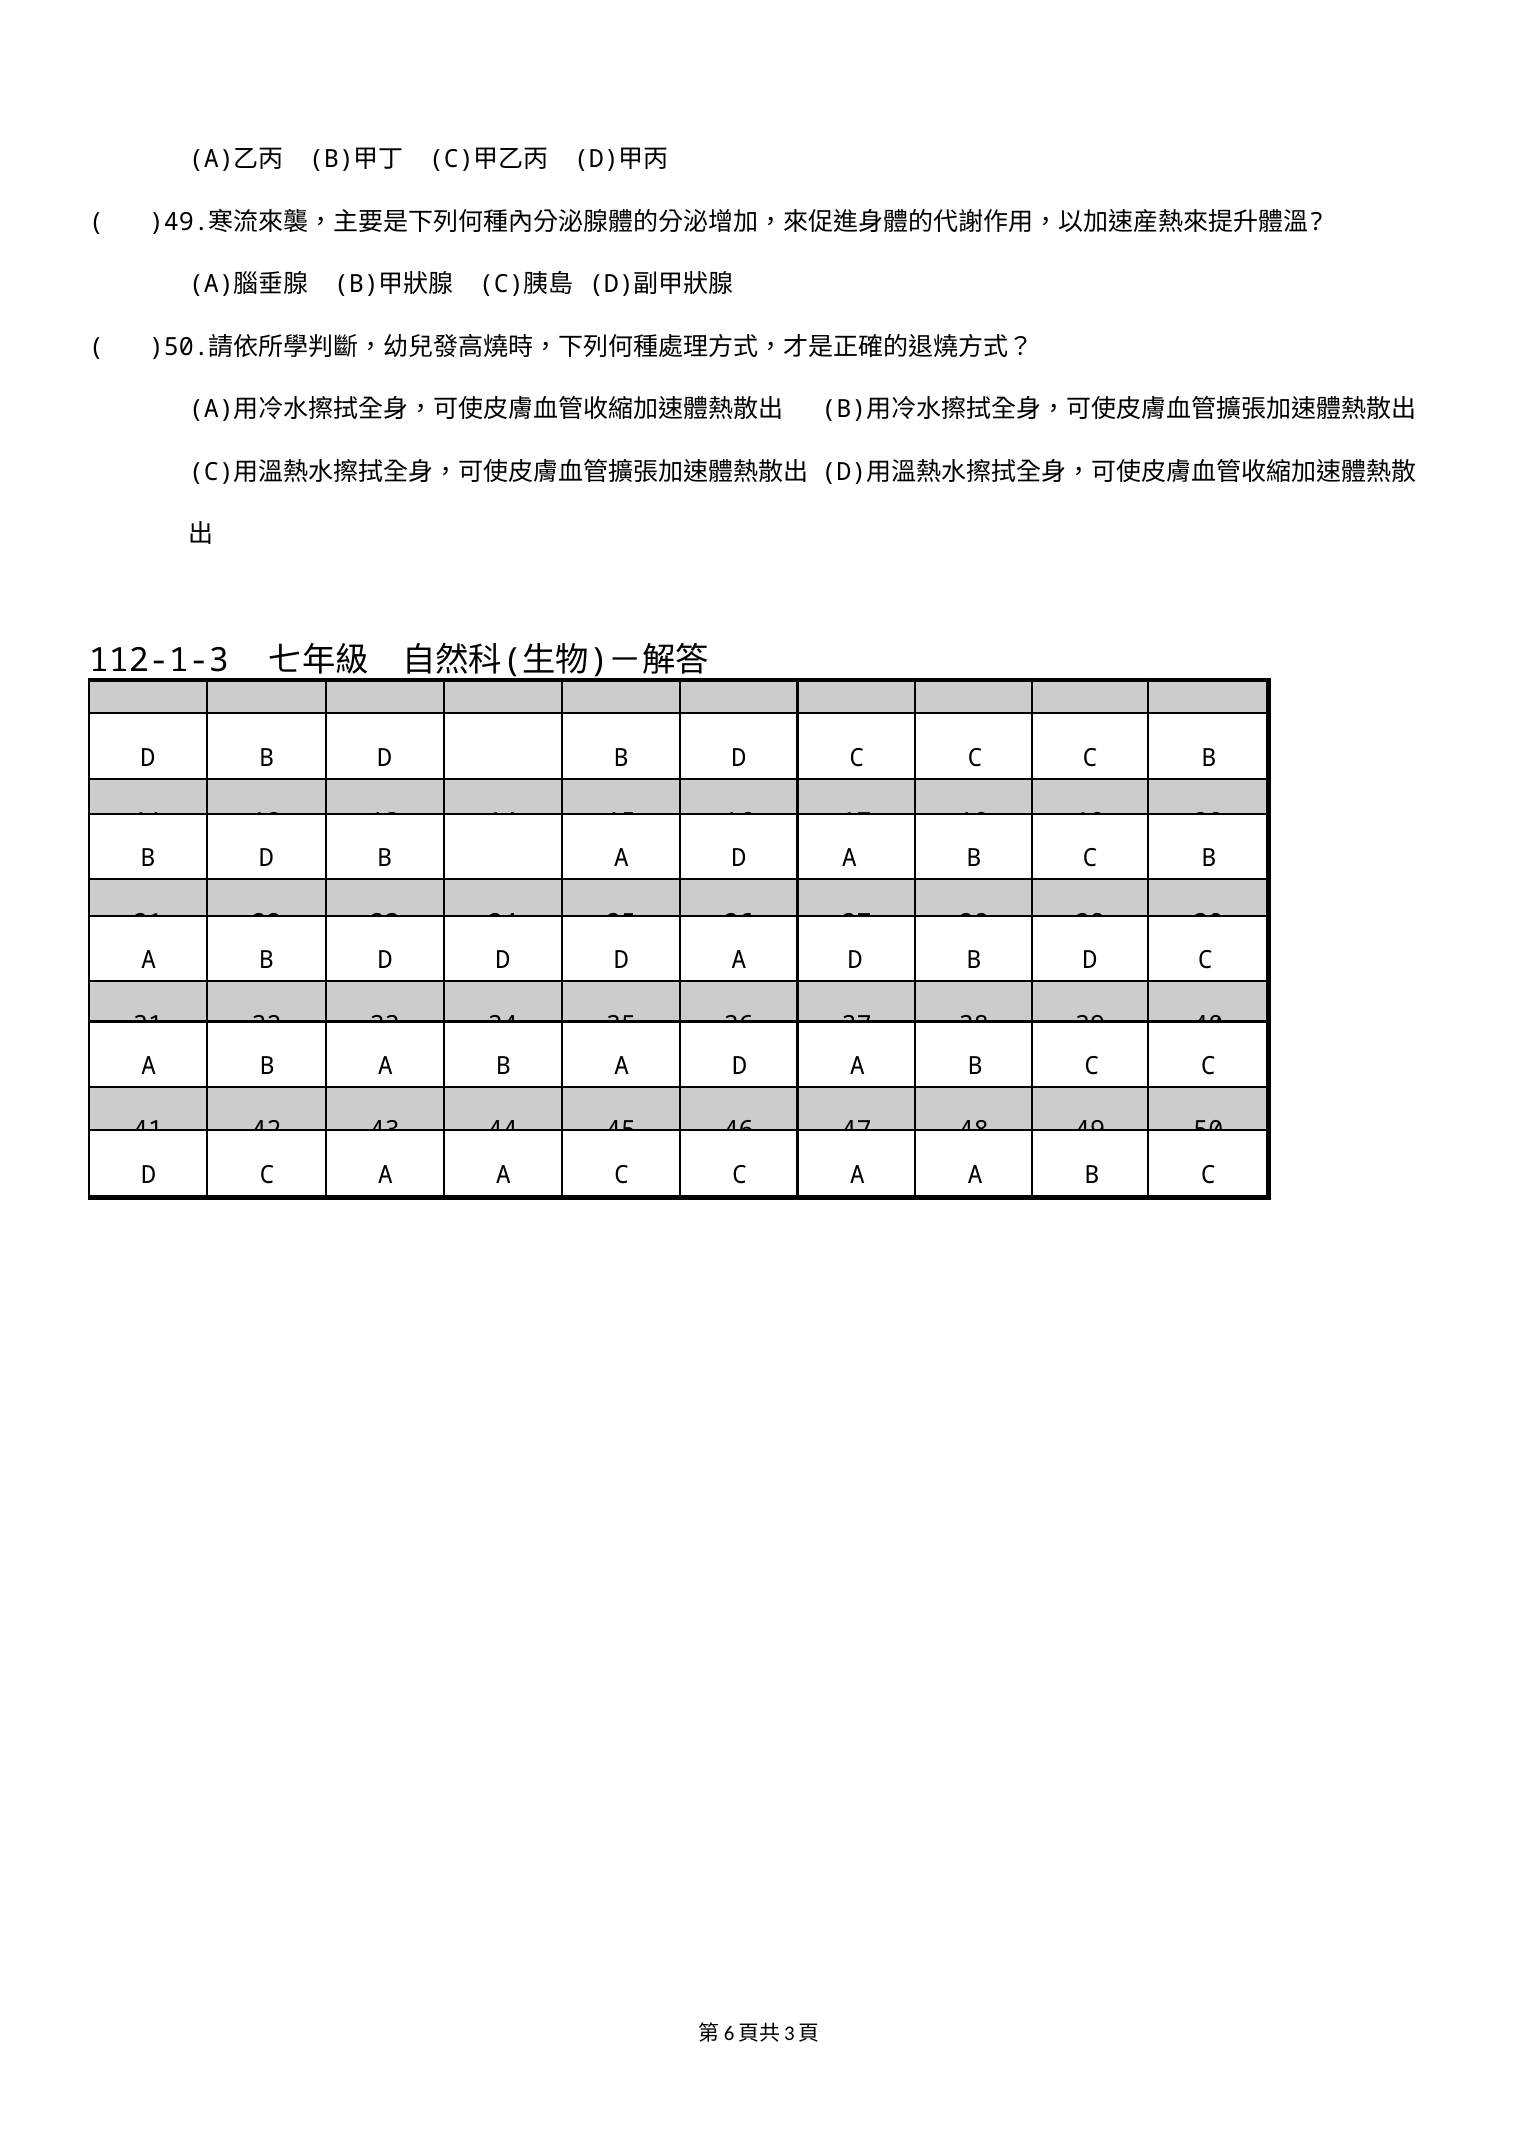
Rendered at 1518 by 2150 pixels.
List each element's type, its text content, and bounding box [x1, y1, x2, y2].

table_cell D [90, 714, 206, 777]
table_cell A [799, 815, 914, 877]
table_cell D [681, 815, 796, 877]
table_cell 32 [208, 982, 325, 1020]
table_cell D [445, 917, 561, 980]
table_cell B [208, 1023, 325, 1086]
table_cell D [681, 1023, 796, 1086]
table_cell A [681, 917, 796, 980]
table_cell 35 [563, 982, 679, 1020]
table_header 9 [1033, 682, 1147, 712]
table_cell 44 [445, 1088, 561, 1129]
table_cell 33 [327, 982, 443, 1020]
text ( )49.寒流來襲，主要是下列何種內分泌腺體的分泌增加，來促進身體的代謝作用，以加速産熱來提升體溫? [89, 177, 1429, 240]
table_cell 42 [208, 1088, 325, 1129]
table_cell B [327, 815, 443, 877]
table_cell 26 [681, 880, 796, 915]
table_cell A [799, 1131, 914, 1195]
table_cell 49 [1033, 1088, 1147, 1129]
table_cell 39 [1033, 982, 1147, 1020]
table_cell 16 [681, 780, 796, 813]
table_cell 21 [90, 880, 206, 915]
table_cell 30 [1149, 880, 1266, 915]
table_cell A [563, 1023, 679, 1086]
table_cell 41 [90, 1088, 206, 1129]
table_cell 37 [799, 982, 914, 1020]
table_cell 14 [445, 780, 561, 813]
table_cell 49 [1094, 1122, 1101, 1129]
table_cell C [681, 1131, 796, 1195]
table_cell D [90, 1131, 206, 1195]
table_cell 18 [916, 780, 1031, 813]
table_cell B [90, 815, 206, 877]
table_cell B [916, 917, 1031, 980]
table_cell 36 [681, 982, 796, 1020]
table_header 6 [681, 682, 796, 712]
table_cell 22 [208, 880, 325, 915]
text (A)腦垂腺 (B)甲狀腺 (C)胰島 (D)副甲狀腺 [89, 240, 1429, 302]
table_cell B [563, 714, 679, 777]
table_cell 15 [563, 780, 679, 813]
table_cell 43 [327, 1088, 443, 1129]
table_cell C [1149, 1023, 1266, 1086]
table_cell A [916, 1131, 1031, 1195]
text ( )50.請依所學判斷，幼兒發高燒時，下列何種處理方式，才是正確的退燒方式？ [89, 302, 1429, 365]
table_cell 31 [90, 982, 206, 1020]
table_cell D [1033, 917, 1147, 980]
table_cell B [916, 815, 1031, 877]
text 112-1-3 七年級 自然科(生物)－解答 [89, 615, 1429, 677]
table_cell 24 [445, 880, 561, 915]
table_cell 45 [563, 1088, 679, 1129]
table_header 10 [1149, 682, 1266, 712]
table_header 5 [563, 682, 679, 712]
table_cell B [445, 1023, 561, 1086]
table_header 8 [916, 682, 1031, 712]
table_cell D [799, 917, 914, 980]
table_cell D [327, 917, 443, 980]
table_cell B [208, 917, 325, 980]
table_cell 48 [977, 1122, 984, 1128]
table_cell 19 [1033, 780, 1147, 813]
table_cell 28 [916, 880, 1031, 915]
table_cell 40 [1149, 982, 1266, 1020]
text (C)用溫熱水擦拭全身，可使皮膚血管擴張加速體熱散出 (D)用溫熱水擦拭全身，可使皮膚血管收縮加速體熱散出 [189, 427, 1429, 552]
table_cell 46 [681, 1088, 796, 1129]
table_cell 23 [327, 880, 443, 915]
table_cell C [208, 1131, 325, 1195]
table_cell C [445, 815, 561, 877]
table_header 2 [208, 682, 325, 712]
table_header 4 [445, 682, 561, 712]
table_cell D [563, 917, 679, 980]
table_cell D [208, 815, 325, 877]
table_cell 27 [799, 880, 914, 915]
table_cell C [1033, 815, 1147, 877]
table_cell 20 [1149, 780, 1266, 813]
table_cell A [799, 1023, 914, 1086]
table_cell A [327, 1023, 443, 1086]
table_cell B [1149, 714, 1266, 777]
table_header 3 [327, 682, 443, 712]
table_cell C [916, 714, 1031, 777]
text (A)乙丙 (B)甲丁 (C)甲乙丙 (D)甲丙 [89, 115, 1429, 177]
table_cell D [681, 714, 796, 777]
table_cell C [1033, 1023, 1147, 1086]
table_cell B [208, 714, 325, 777]
table_cell 12 [208, 780, 325, 813]
table_cell C [1033, 714, 1147, 777]
table_header 7 [799, 682, 914, 712]
table_cell C [1149, 1131, 1266, 1195]
table_cell 29 [1033, 880, 1147, 915]
table_cell A [90, 917, 206, 980]
table_cell 34 [445, 982, 561, 1020]
table_cell 47 [799, 1088, 914, 1129]
table_cell 13 [327, 780, 443, 813]
table_cell C [799, 714, 914, 777]
table_header 1 [90, 682, 206, 712]
table_cell A [445, 1131, 561, 1195]
table_cell C [563, 1131, 679, 1195]
table_cell 38 [916, 982, 1031, 1020]
table_cell A [90, 1023, 206, 1086]
table_cell 25 [563, 880, 679, 915]
text (A)用冷水擦拭全身，可使皮膚血管收縮加速體熱散出 (B)用冷水擦拭全身，可使皮膚血管擴張加速體熱散出 [189, 365, 1429, 427]
table_cell D [327, 714, 443, 777]
table_cell 17 [799, 780, 914, 813]
table_cell B [1149, 815, 1266, 877]
table_cell 11 [90, 780, 206, 813]
table_cell C [1149, 917, 1266, 980]
table_cell B [916, 1023, 1031, 1086]
table_cell A [327, 1131, 443, 1195]
table_cell 50 [1149, 1088, 1266, 1129]
table_cell D [445, 714, 561, 777]
table_cell B [1033, 1131, 1147, 1195]
table_cell A [563, 815, 679, 877]
table_cell 48 [916, 1088, 1031, 1129]
